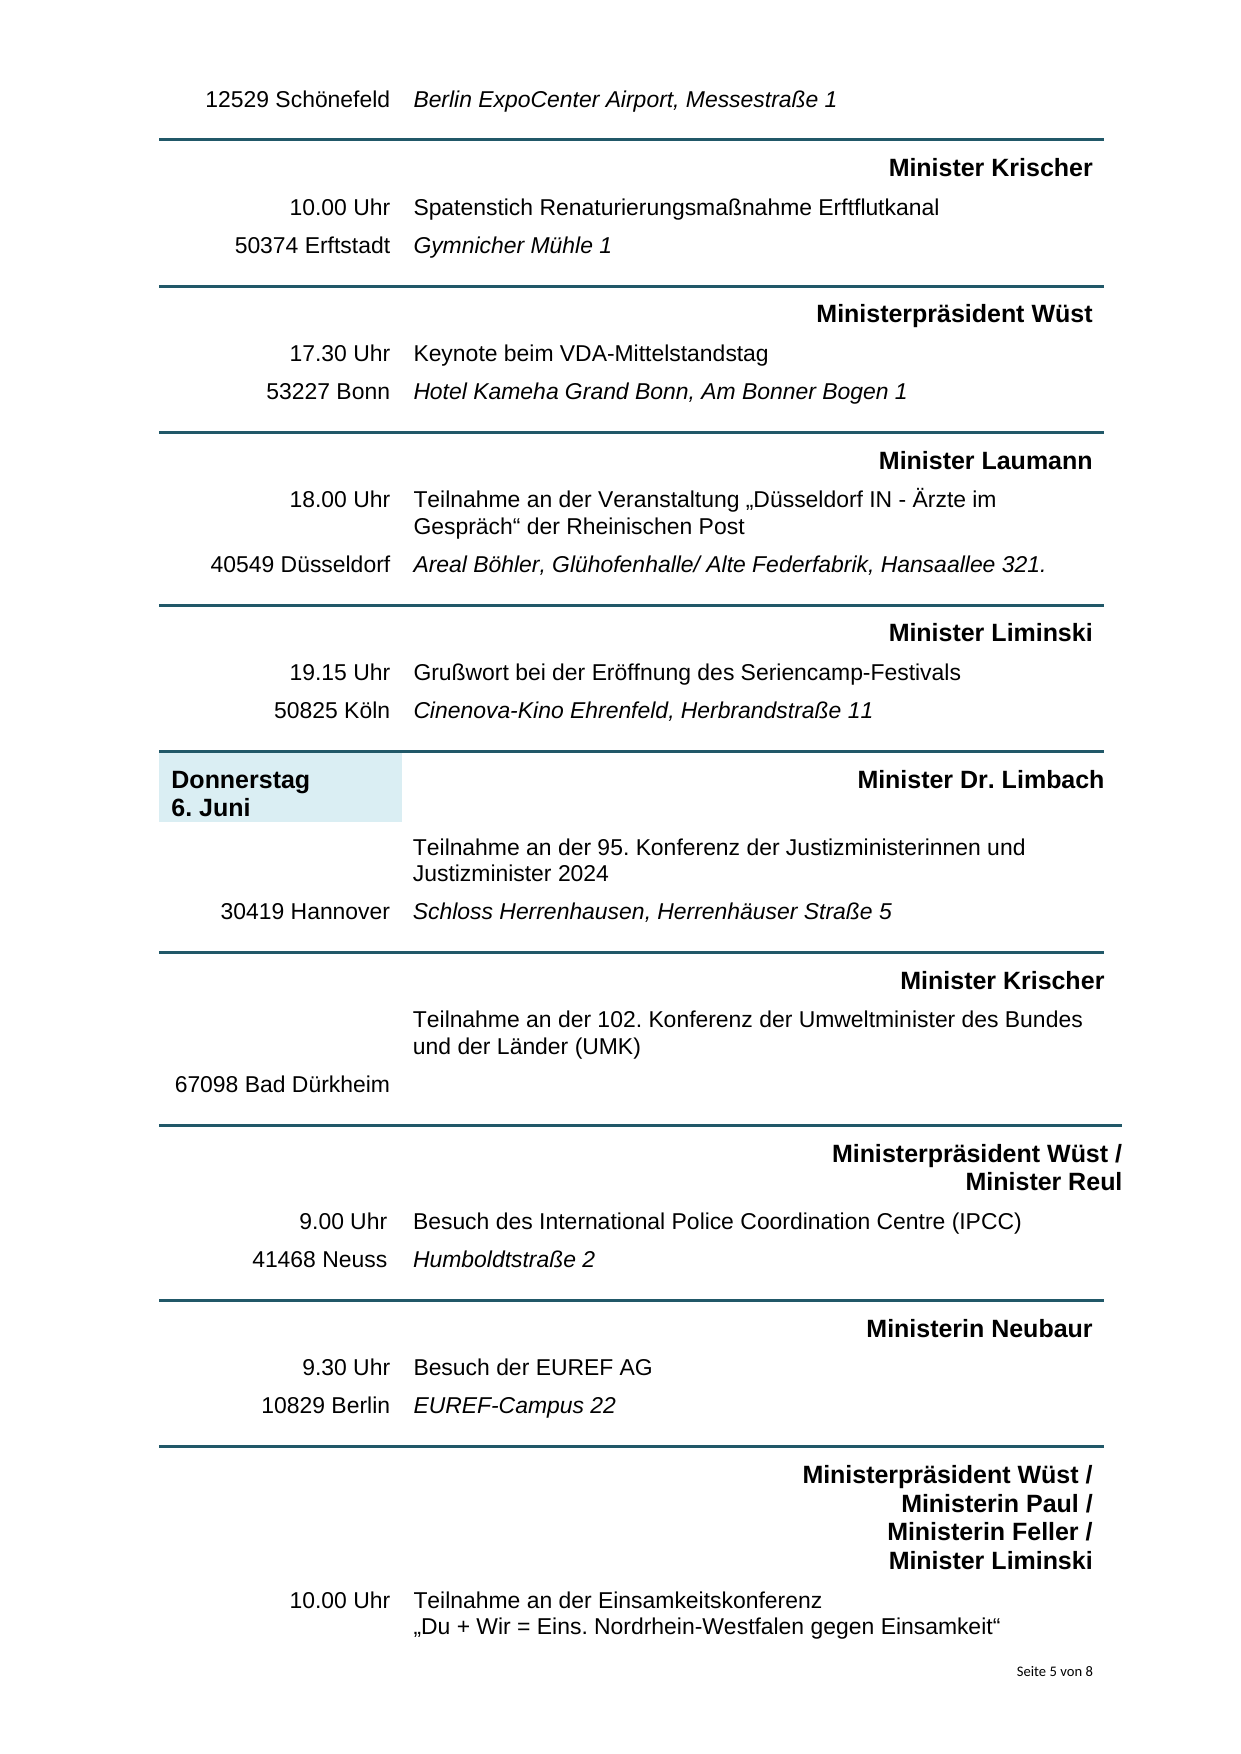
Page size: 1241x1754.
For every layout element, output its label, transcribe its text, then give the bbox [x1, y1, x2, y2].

table_cell 41468 Neuss [159, 1234, 399, 1272]
table_header Donnerstag 6. Juni [159, 753, 402, 822]
table_cell [402, 1059, 1104, 1097]
table_cell Besuch des International Police Coordination Centre (IPCC) [399, 1196, 1122, 1234]
table_header [159, 1302, 402, 1342]
table_cell Grußwort bei der Eröffnung des Seriencamp-Festivals [402, 647, 1104, 685]
table_header [159, 141, 402, 182]
table_cell 50825 Köln [159, 685, 402, 723]
table_header [159, 607, 402, 647]
table_cell 53227 Bonn [159, 366, 402, 404]
table_header [159, 954, 402, 995]
table_cell 9.00 Uhr [159, 1196, 399, 1234]
table_cell 10.00 Uhr [159, 182, 402, 220]
table_cell Hotel Kameha Grand Bonn, Am Bonner Bogen 1 [402, 366, 1104, 404]
table_cell Teilnahme an der Einsamkeitskonferenz „Du + Wir = Eins. Nordrhein-Westfalen gegen Einsamkeit“ [402, 1575, 1104, 1639]
table_header Minister Dr. Limbach [402, 753, 1104, 822]
table_cell 19.15 Uhr [159, 647, 402, 685]
table_cell Humboldtstraße 2 [399, 1234, 1122, 1272]
table_cell Spatenstich Renaturierungsmaßnahme Erftflutkanal [402, 182, 1104, 220]
table_cell Keynote beim VDA-Mittelstandstag [402, 328, 1104, 366]
table_cell 50374 Erftstadt [159, 220, 402, 258]
table_header Ministerpräsident Wüst [402, 288, 1104, 328]
table_cell Schloss Herrenhausen, Herrenhäuser Straße 5 [402, 887, 1104, 925]
table_cell 12529 Schönefeld [159, 74, 402, 112]
table_header Minister Laumann [402, 434, 1104, 474]
table_cell Cinenova-Kino Ehrenfeld, Herbrandstraße 11 [402, 685, 1104, 723]
table_cell EUREF-Campus 22 [402, 1380, 1104, 1418]
table_cell 10829 Berlin [159, 1380, 402, 1418]
table_header Minister Krischer [402, 954, 1104, 995]
table_cell 40549 Düsseldorf [159, 539, 402, 577]
table_cell 17.30 Uhr [159, 328, 402, 366]
table_cell 10.00 Uhr [159, 1575, 402, 1639]
table_cell Besuch der EUREF AG [402, 1342, 1104, 1380]
table_cell [159, 822, 402, 887]
table_cell Teilnahme an der 102. Konferenz der Umweltminister des Bundes und der Länder (UMK) [402, 995, 1104, 1059]
table_cell 30419 Hannover [159, 887, 402, 925]
table_cell [159, 995, 402, 1059]
table_header Ministerpräsident Wüst / Ministerin Paul / Ministerin Feller / Minister Liminski [402, 1448, 1104, 1575]
table_cell Areal Böhler, Glühofenhalle/ Alte Federfabrik, Hansaallee 321. [402, 539, 1104, 577]
table_header [159, 434, 402, 474]
table_header Ministerpräsident Wüst / Minister Reul [399, 1127, 1122, 1196]
table_cell Teilnahme an der Veranstaltung „Düsseldorf IN - Ärzte im Gespräch“ der Rheinischen Post [402, 475, 1104, 539]
table_cell Teilnahme an der 95. Konferenz der Justizministerinnen und Justizminister 2024 [402, 822, 1104, 887]
table_header Ministerin Neubaur [402, 1302, 1104, 1342]
table_cell Berlin ExpoCenter Airport, Messestraße 1 [402, 74, 1104, 112]
table_header [159, 288, 402, 328]
table_header Minister Krischer [402, 141, 1104, 182]
table_cell 67098 Bad Dürkheim [159, 1059, 402, 1097]
table_cell 18.00 Uhr [159, 475, 402, 539]
table_cell Gymnicher Mühle 1 [402, 220, 1104, 258]
table_cell 9.30 Uhr [159, 1342, 402, 1380]
table_header Minister Liminski [402, 607, 1104, 647]
table_header [159, 1448, 402, 1575]
table_header [159, 1127, 399, 1196]
